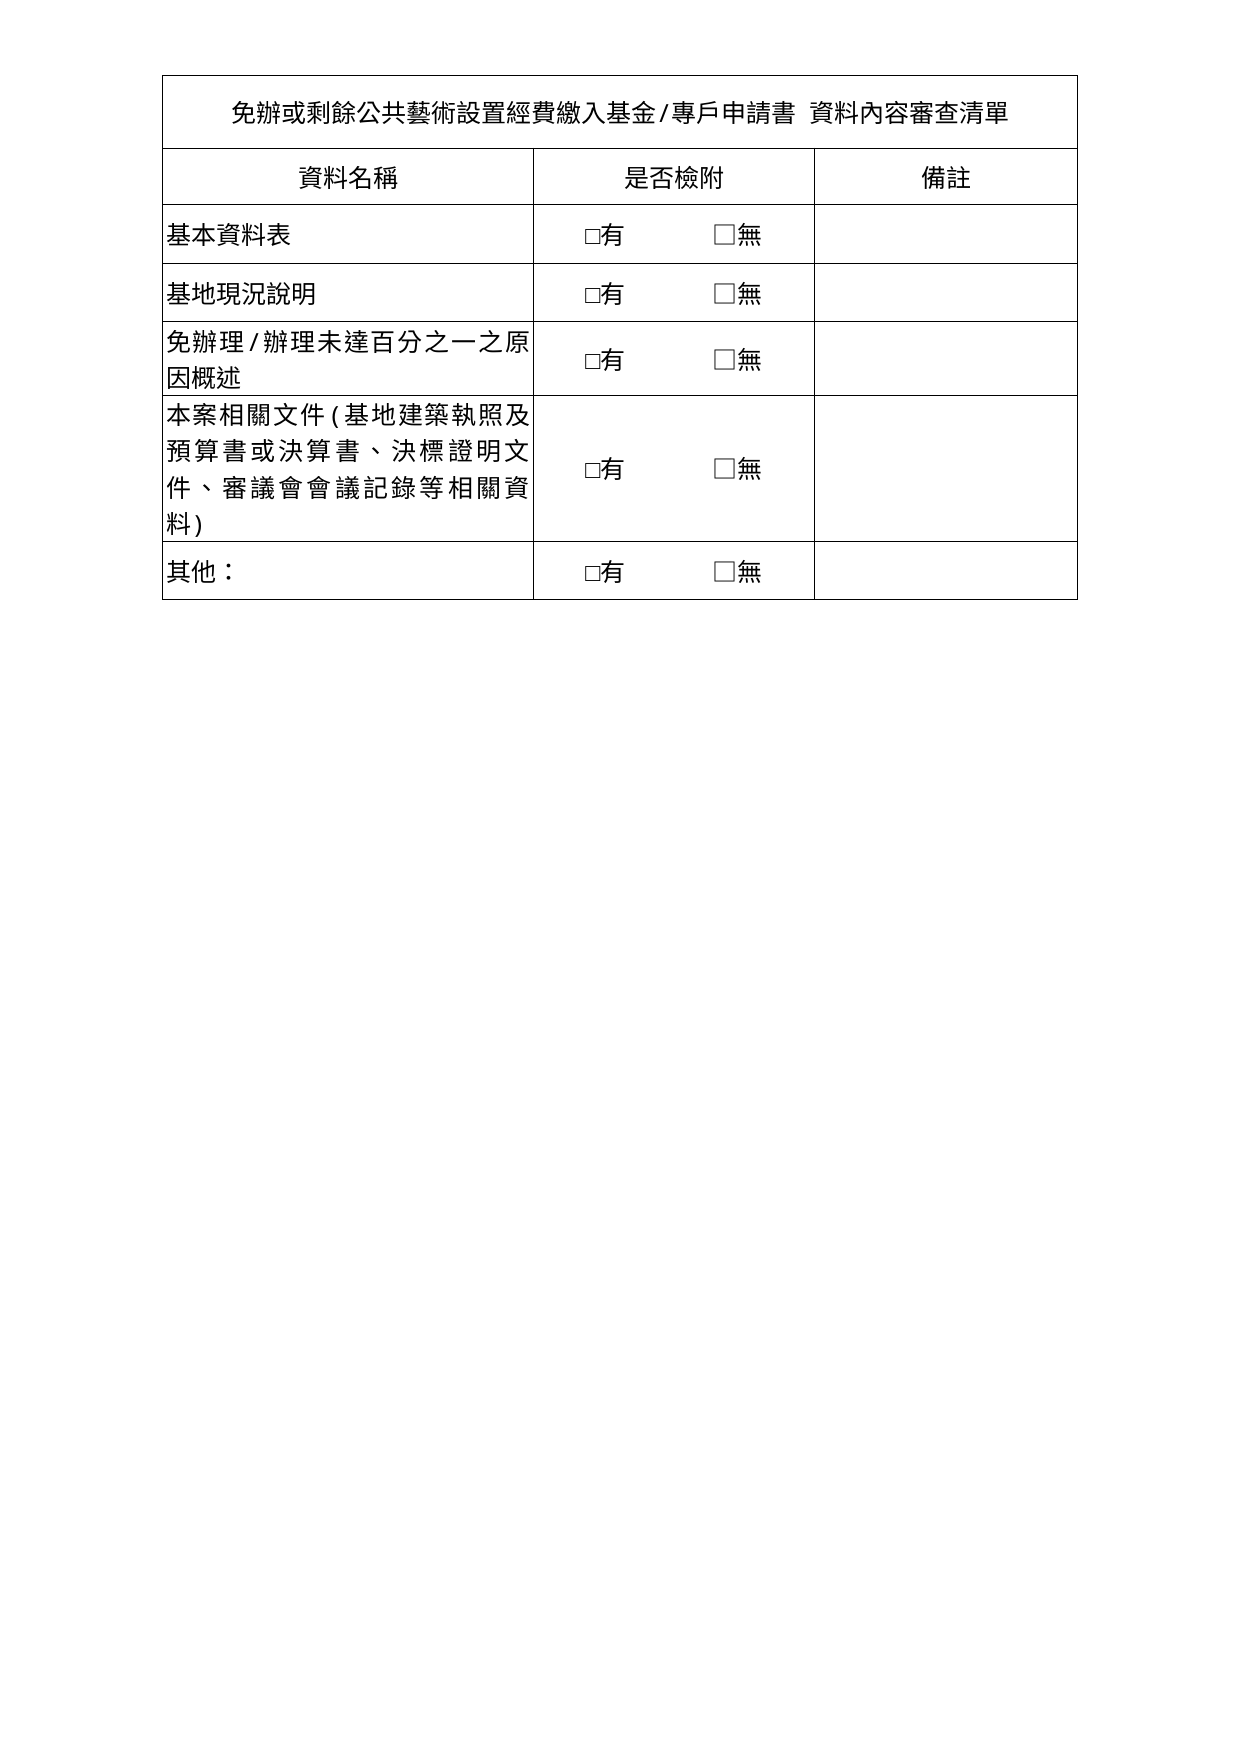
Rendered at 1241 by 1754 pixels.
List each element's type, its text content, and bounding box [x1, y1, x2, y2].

table_cell □有 □無 [534, 322, 814, 394]
table_cell 基地現況說明 [163, 264, 533, 321]
table_cell □有 □無 [534, 396, 814, 541]
table_cell [815, 264, 1077, 321]
table_cell 本案相關文件(基地建築執照及預算書或決算書、決標證明文件、審議會會議記錄等相關資料) [163, 396, 533, 541]
table_cell □有 □無 [534, 264, 814, 321]
table_cell □有 □無 [534, 205, 814, 263]
table_header 免辦或剩餘公共藝術設置經費繳入基金/專戶申請書 資料內容審查清單 [163, 76, 1077, 148]
table_cell [815, 396, 1077, 541]
table_cell □有 □無 [534, 542, 814, 599]
table_cell 基本資料表 [163, 205, 533, 263]
table_cell [815, 205, 1077, 263]
table_cell 其他： [163, 542, 533, 599]
table_cell 備註 [815, 149, 1077, 204]
table_cell [815, 542, 1077, 599]
table_cell 資料名稱 [163, 149, 533, 204]
table_cell 是否檢附 [534, 149, 814, 204]
table_cell [815, 322, 1077, 394]
table_cell 免辦理/辦理未達百分之一之原因概述 [163, 322, 533, 394]
